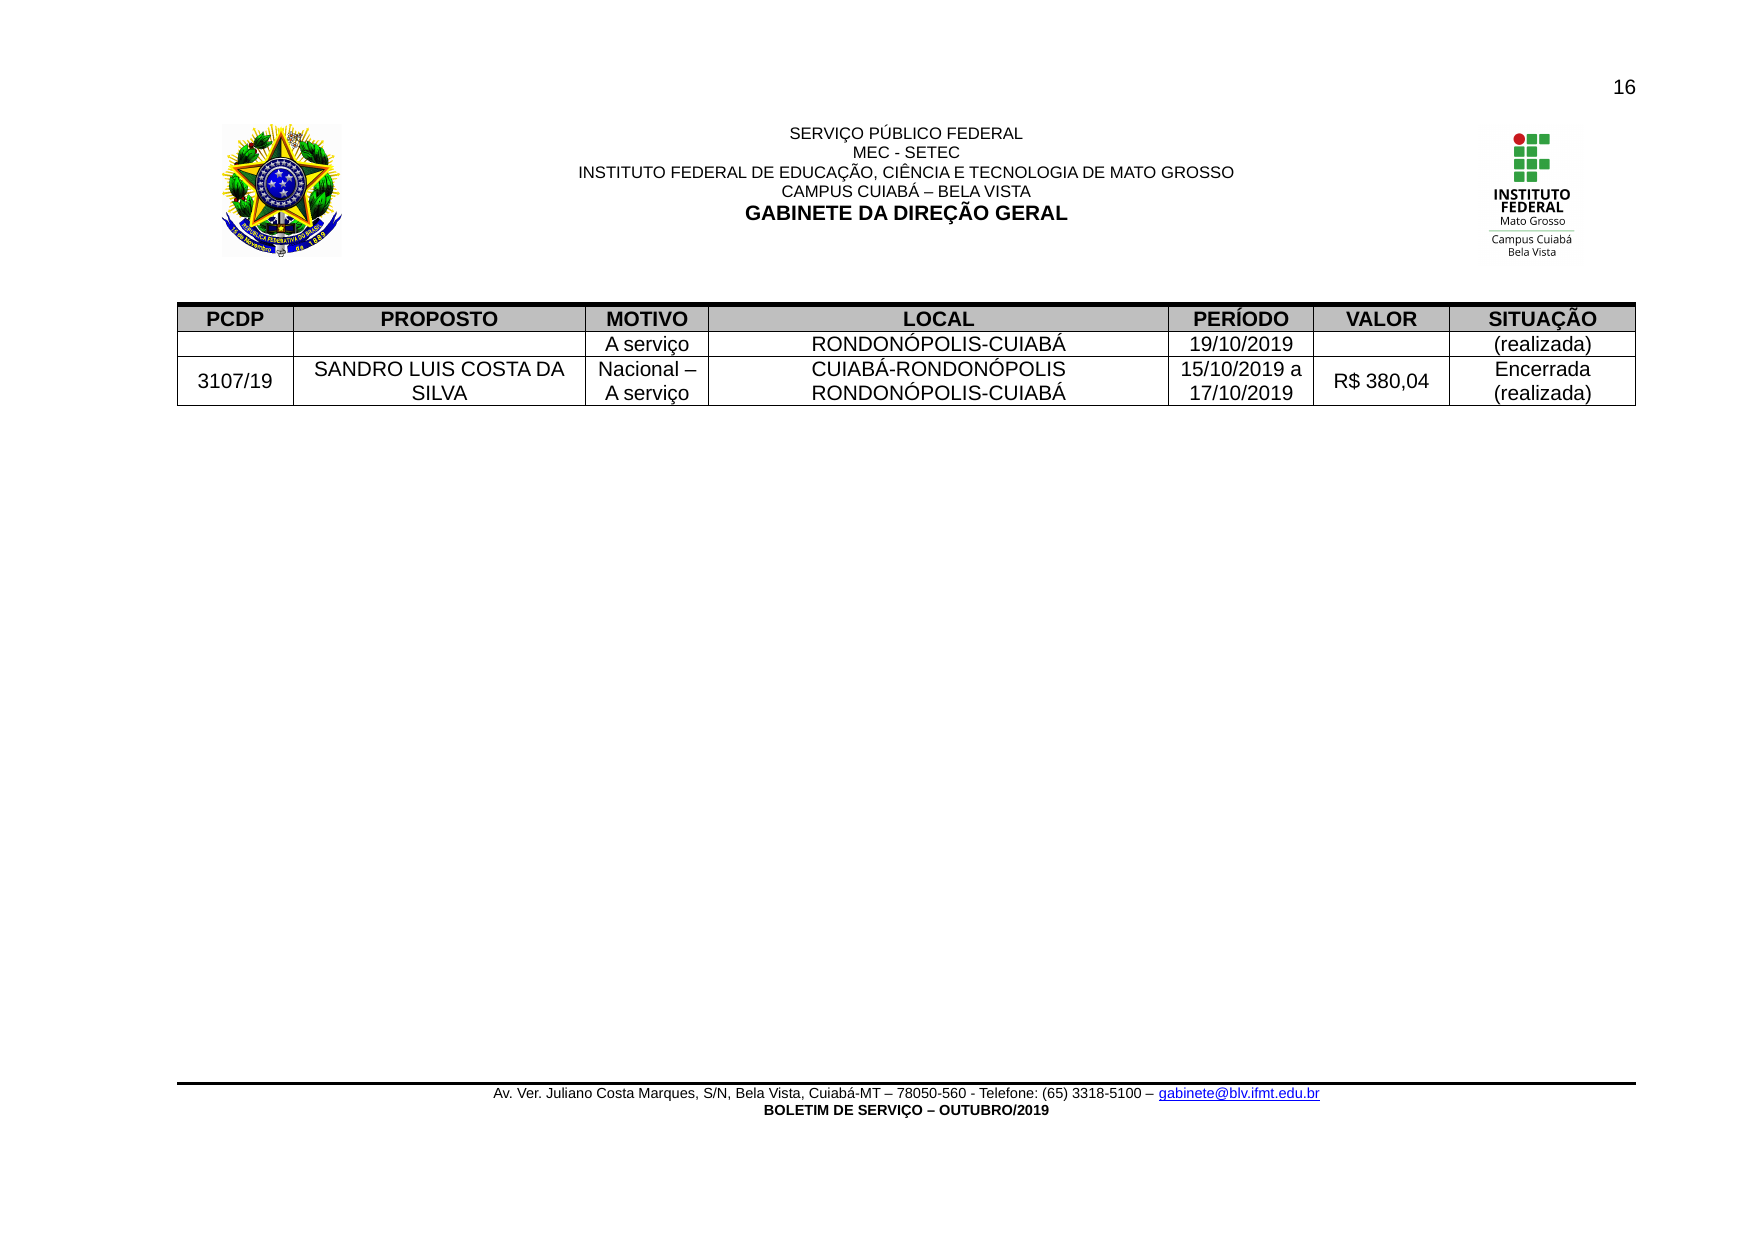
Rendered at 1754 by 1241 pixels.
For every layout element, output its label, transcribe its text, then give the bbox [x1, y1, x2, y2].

table_cell [1314, 332, 1449, 356]
table_cell CUIABÁ-RONDONÓPOLIS RONDONÓPOLIS-CUIABÁ [709, 357, 1168, 404]
table_header LOCAL [709, 307, 1168, 331]
table_cell (realizada) [1450, 332, 1635, 356]
table_header PERÍODO [1169, 307, 1313, 331]
table_header PCDP [178, 307, 293, 331]
table_cell 15/10/2019 a 17/10/2019 [1169, 357, 1313, 404]
table_cell Encerrada (realizada) [1450, 357, 1635, 404]
table_cell Nacional – A serviço [586, 357, 708, 404]
table_cell 3107/19 [178, 357, 293, 404]
table_cell 19/10/2019 [1169, 332, 1313, 356]
table_header SITUAÇÃO [1450, 307, 1635, 331]
table_header MOTIVO [586, 307, 708, 331]
table_cell RONDONÓPOLIS-CUIABÁ [709, 332, 1168, 356]
table_cell SANDRO LUIS COSTA DA SILVA [294, 357, 585, 404]
table_cell A serviço [586, 332, 708, 356]
table_cell [294, 332, 585, 356]
table_header PROPOSTO [294, 307, 585, 331]
table_header VALOR [1314, 307, 1449, 331]
table_cell R$ 380,04 [1314, 357, 1449, 404]
table_cell [178, 332, 293, 356]
